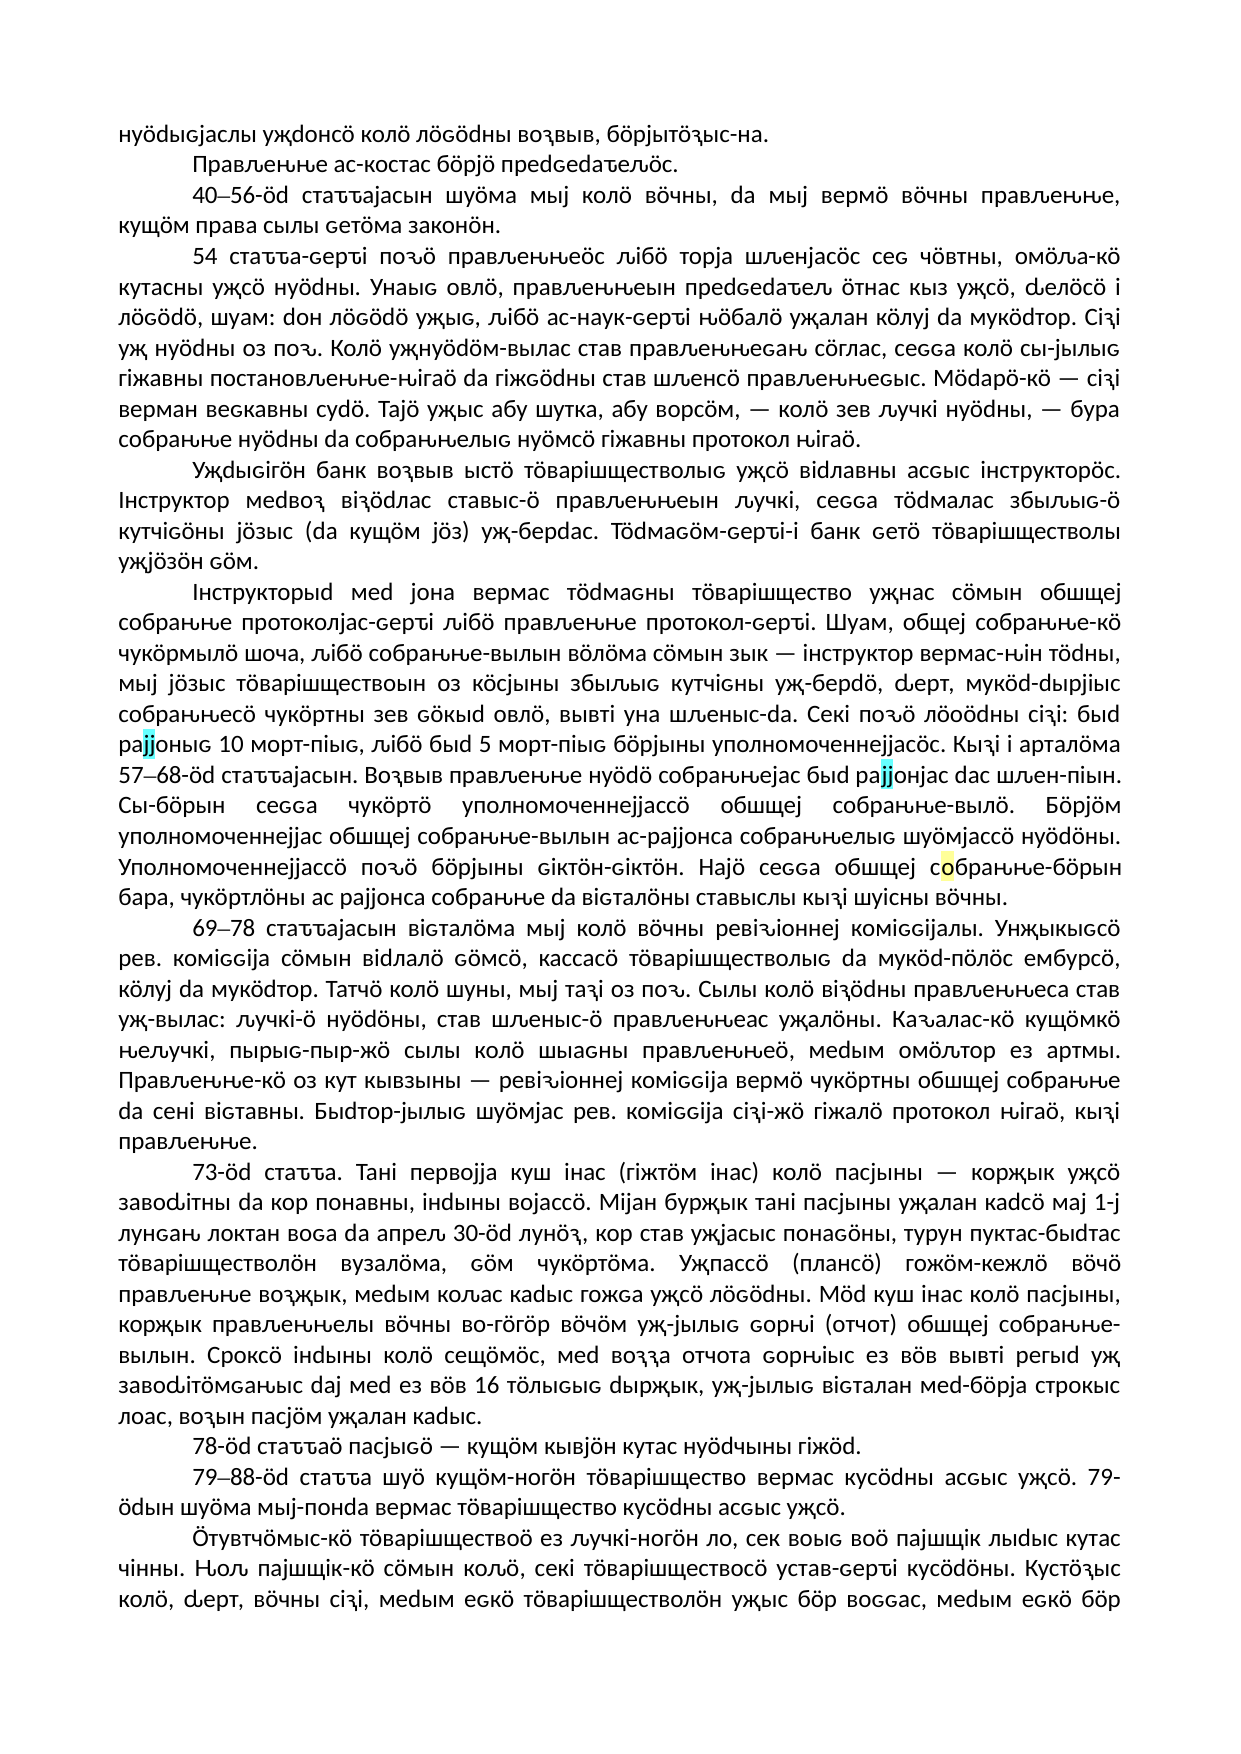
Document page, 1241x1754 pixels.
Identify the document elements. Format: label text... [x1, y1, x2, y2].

text 40–56-ӧԁ стаԏԏајасын шуӧма мыј колӧ вӧчны, ԁа мыј вермӧ вӧчны правԉеԋԋе, кущӧм права сылы ԍетӧма законӧн. [118, 179, 1122, 240]
text Інструкторыԁ меԁ јона вермас тӧԁмаԍны тӧварішщество уҗнас сӧмын обшщеј собраԋԋе протоколјас-ԍерԏі ԉібӧ правԉеԋԋе протокол-ԍерԏі. Шуам, общеј собраԋԋе-кӧ чукӧрмылӧ шоча, ԉібӧ собраԋԋе-вылын вӧлӧма сӧмын зык — інструктор вермас-ԋін тӧԁны, мыј јӧзыс тӧварішществоын оз кӧсјыны збыԉыԍ кутчіԍны уҗ-берԁӧ, ԃерт, мукӧԁ-ԁырјіыс собраԋԋесӧ чукӧртны зев ԍӧкыԁ овлӧ, вывті уна шԉеныс-ԁа. Секі поԅӧ лӧоӧԁны сіԇі: быԁ рајјоныԍ 10 морт-піыԍ, ԉібӧ быԁ 5 морт-піыԍ бӧрјыны уполномоченнејјасӧс. Кыԇі і арталӧма 57–68-ӧԁ стаԏԏајасын. Воԇвыв правԉеԋԋе нуӧԁӧ собраԋԋејас быԁ рајјонјас ԁас шԉен-піын. Сы-бӧрын сеԍԍа чукӧртӧ уполномоченнејјассӧ обшщеј собраԋԋе-вылӧ. Бӧрјӧм уполномоченнејјас обшщеј собраԋԋе-вылын ас-рајјонса собраԋԋелыԍ шуӧмјассӧ нуӧԁӧны. Уполномоченнејјассӧ поԅӧ бӧрјыны ԍіктӧн-ԍіктӧн. Најӧ сеԍԍа обшщеј собраԋԋе-бӧрын бара, чукӧртлӧны ас рајјонса собраԋԋе ԁа віԍталӧны ставыслы кыԇі шуісны вӧчны. [118, 576, 1122, 912]
text нуӧԁыԍјаслы уҗԁонсӧ колӧ лӧԍӧԁны воԇвыв, бӧрјытӧԇыс-на. [118, 118, 1122, 149]
text 54 стаԏԏа-ԍерԏі поԅӧ правԉеԋԋеӧс ԉібӧ торја шԉенјасӧс сеԍ чӧвтны, омӧԉа-кӧ кутасны уҗсӧ нуӧԁны. Унаыԍ овлӧ, правԉеԋԋеын преԁԍеԁаԏеԉ ӧтнас кыз уҗсӧ, ԃелӧсӧ і лӧԍӧԁӧ, шуам: ԁон лӧԍӧԁӧ уҗыԍ, ԉібӧ ас-наук-ԍерԏі ԋӧбалӧ уҗалан кӧлуј ԁа мукӧԁтор. Сіԇі уҗ нуӧԁны оз поԅ. Колӧ уҗнуӧԁӧм-вылас став правԉеԋԋеԍаԋ сӧглас, сеԍԍа колӧ сы-јылыԍ гіжавны постановԉеԋԋе-ԋігаӧ ԁа гіжԍӧԁны став шԉенсӧ правԉеԋԋеԍыс. Мӧԁарӧ-кӧ — сіԇі верман веԍкавны суԁӧ. Тајӧ уҗыс абу шутка, абу ворсӧм, — колӧ зев ԉучкі нуӧԁны, — бура собраԋԋе нуӧԁны ԁа собраԋԋелыԍ нуӧмсӧ гіжавны протокол ԋігаӧ. [118, 240, 1122, 454]
text 78-ӧԁ стаԏԏаӧ пасјыԍӧ — кущӧм кывјӧн кутас нуӧԁчыны гіжӧԁ. [118, 1431, 1122, 1461]
text Ӧтувтчӧмыс-кӧ тӧварішществоӧ ез ԉучкі-ногӧн ло, сек воыԍ воӧ пајшщік лыԁыс кутас чінны. Ԋоԉ пајшщік-кӧ сӧмын коԉӧ, секі тӧварішществосӧ устав-ԍерԏі кусӧԁӧны. Кустӧԇыс колӧ, ԃерт, вӧчны сіԇі, меԁым еԍкӧ тӧварішществолӧн уҗыс бӧр воԍԍас, меԁым еԍкӧ бӧр [118, 1522, 1122, 1614]
text Уҗԁыԍігӧн банк воԇвыв ыстӧ тӧварішществолыԍ уҗсӧ віԁлавны асԍыс інструкторӧс. Інструктор меԁвоԇ віԇӧԁлас ставыс-ӧ правԉеԋԋеын ԉучкі, сеԍԍа тӧԁмалас збыԉыԍ-ӧ кутчіԍӧны јӧзыс (ԁа кущӧм јӧз) уҗ-берԁас. Тӧԁмаԍӧм-ԍерԏі-і банк ԍетӧ тӧварішществолы уҗјӧзӧн ԍӧм. [118, 454, 1122, 576]
text 69–78 стаԏԏајасын віԍталӧма мыј колӧ вӧчны ревіԅіоннеј коміԍԍіјалы. Унҗыкыԍсӧ рев. коміԍԍіја сӧмын віԁлалӧ ԍӧмсӧ, кассасӧ тӧварішществолыԍ ԁа мукӧԁ-пӧлӧс ембурсӧ, кӧлуј ԁа мукӧԁтор. Татчӧ колӧ шуны, мыј таԇі оз поԅ. Сылы колӧ віԇӧԁны правԉеԋԋеса став уҗ-вылас: ԉучкі-ӧ нуӧԁӧны, став шԉеныс-ӧ правԉеԋԋеас уҗалӧны. Каԅалас-кӧ кущӧмкӧ ԋеԉучкі, пырыԍ-пыр-жӧ сылы колӧ шыаԍны правԉеԋԋеӧ, меԁым омӧԉтор ез артмы. Правԉеԋԋе-кӧ оз кут кывзыны — ревіԅіоннеј коміԍԍіја вермӧ чукӧртны обшщеј собраԋԋе ԁа сені віԍтавны. Быԁтор-јылыԍ шуӧмјас рев. коміԍԍіја сіԇі-жӧ гіжалӧ протокол ԋігаӧ, кыԇі правԉеԋԋе. [118, 912, 1122, 1156]
text 73-ӧԁ стаԏԏа. Тані первојја куш інас (гіжтӧм інас) колӧ пасјыны — корҗык уҗсӧ завоԃітны ԁа кор понавны, інԁыны војассӧ. Міјан бурҗык тані пасјыны уҗалан каԁсӧ мај 1-ј лунԍаԋ локтан воԍа ԁа апреԉ 30-ӧԁ лунӧԇ, кор став уҗјасыс понаԍӧны, турун пуктас-быԁтас тӧварішществолӧн вузалӧма, ԍӧм чукӧртӧма. Уҗпассӧ (плансӧ) гожӧм-кежлӧ вӧчӧ правԉеԋԋе воԇҗык, меԁым коԉас каԁыс гожԍа уҗсӧ лӧԍӧԁны. Мӧԁ куш інас колӧ пасјыны, корҗык правԉеԋԋелы вӧчны во-гӧгӧр вӧчӧм уҗ-јылыԍ ԍорԋі (отчот) обшщеј собраԋԋе-вылын. Сроксӧ інԁыны колӧ сещӧмӧс, меԁ воԇԇа отчота ԍорԋіыс ез вӧв вывті регыԁ уҗ завоԃітӧмԍаԋыс ԁај меԁ ез вӧв 16 тӧлыԍыԍ ԁырҗык, уҗ-јылыԍ віԍталан меԁ-бӧрја строкыс лоас, воԇын пасјӧм уҗалан каԁыс. [118, 1156, 1122, 1431]
text 79–88-ӧԁ стаԏԏа шуӧ кущӧм-ногӧн тӧварішщество вермас кусӧԁны асԍыс уҗсӧ. 79-ӧԁын шуӧма мыј-понԁа вермас тӧварішщество кусӧԁны асԍыс уҗсӧ. [118, 1461, 1122, 1522]
text Правԉеԋԋе ас-костас бӧрјӧ преԁԍеԁаԏеԉӧс. [118, 149, 1122, 179]
